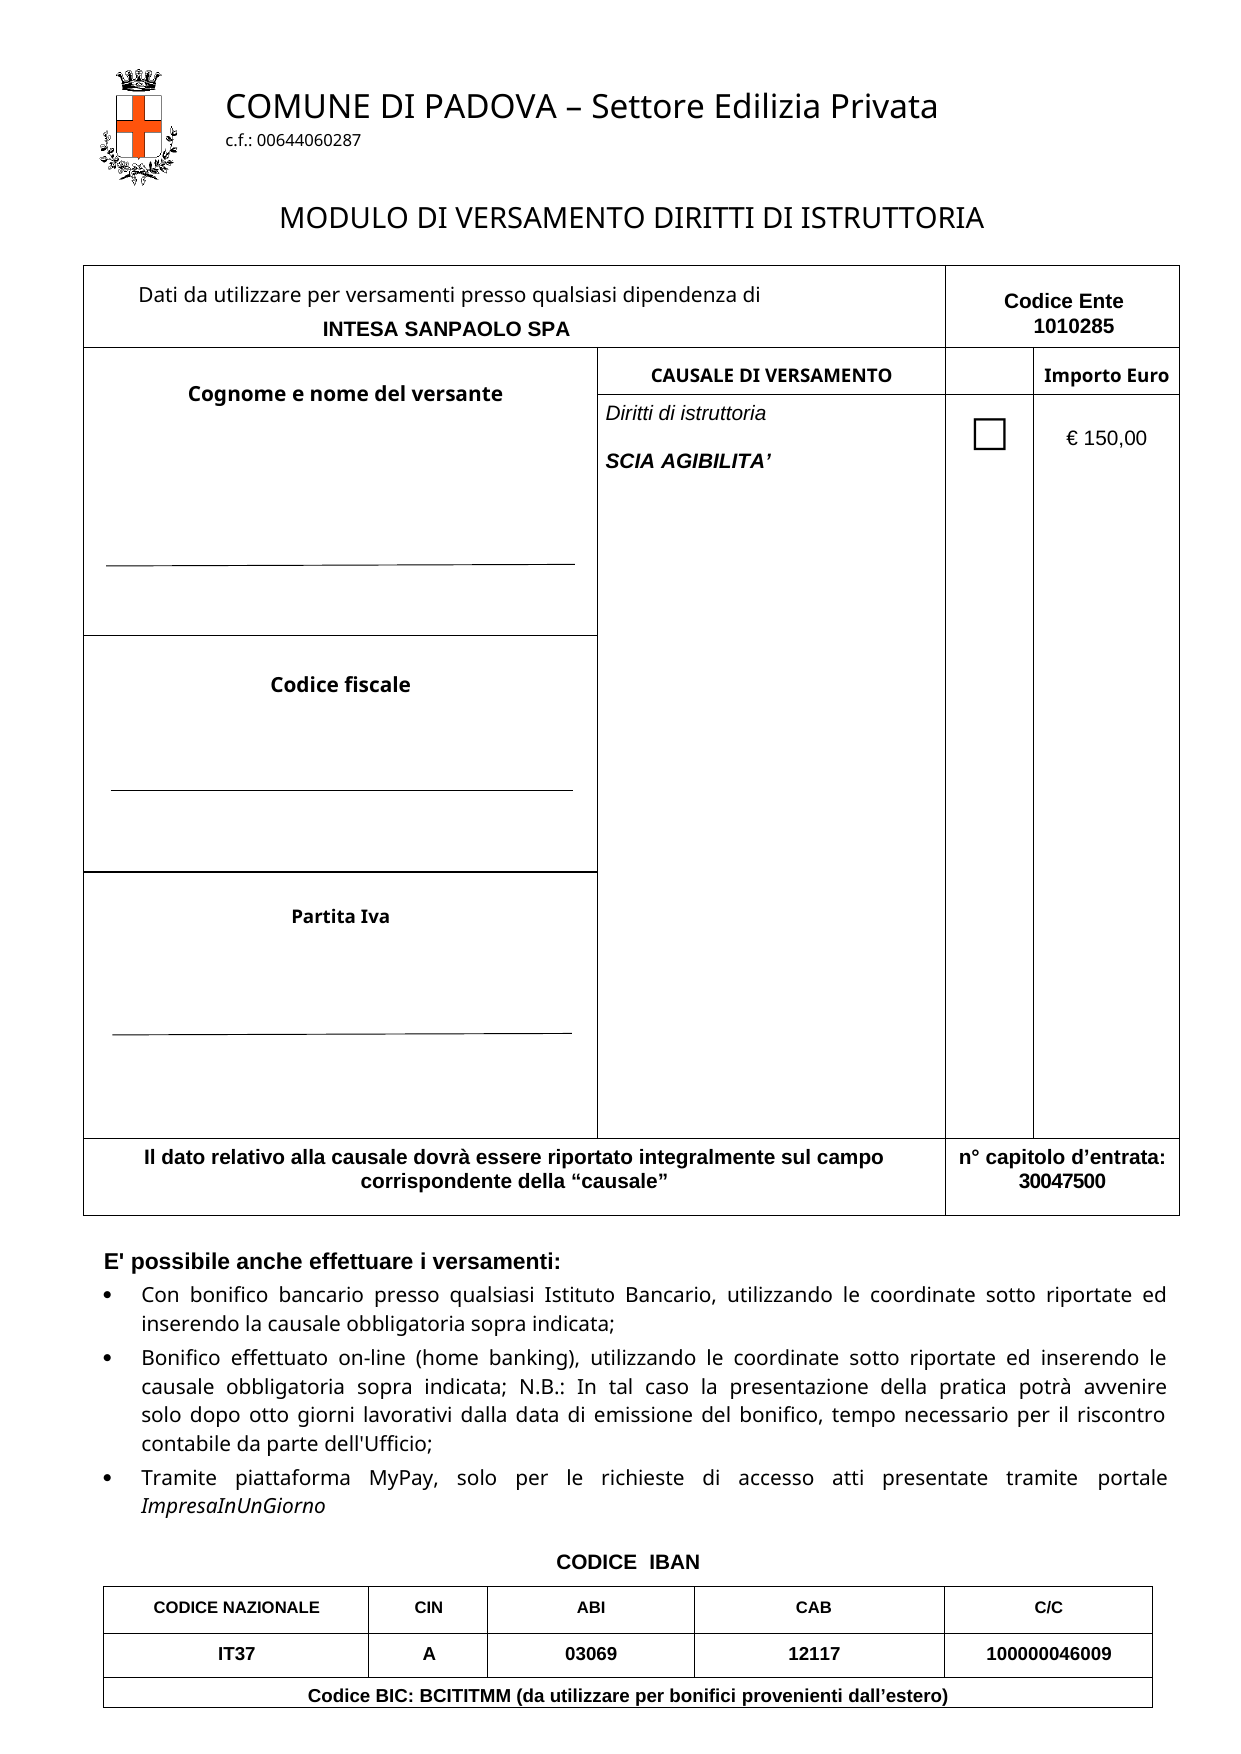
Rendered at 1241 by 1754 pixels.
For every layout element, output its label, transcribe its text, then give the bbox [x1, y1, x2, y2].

table_cell Partita Iva [84, 873, 597, 1138]
table_cell CAUSALE DI VERSAMENTO [598, 348, 945, 394]
table_header CAB [695, 1587, 944, 1633]
list Tramite piattaforma MyPay, solo per le richieste di accesso atti presentate tramite portale ImpresaInUnGiorno [103, 1463, 1168, 1520]
subtitle E' possibile anche effettuare i versamenti: [103, 1248, 1180, 1274]
table_cell 100000046009 [945, 1634, 1152, 1677]
table_header CODICE NAZIONALE [104, 1587, 368, 1633]
table_cell A [369, 1634, 487, 1677]
table_cell [946, 348, 1033, 394]
table_cell 03069 [488, 1634, 694, 1677]
table_header CIN [369, 1587, 487, 1633]
table_cell Importo Euro [1034, 348, 1179, 394]
table_header C/C [945, 1587, 1152, 1633]
table_cell □ [946, 395, 1033, 1138]
list Bonifico effettuato on-line (home banking), utilizzando le coordinate sotto riportate ed inserendo le causale obbligatoria sopra indicata; N.B.: In tal caso la presentazione della pratica potrà avvenire solo dopo otto giorni lavorativi dalla data di emissione del bonifico, tempo necessario per il riscontro contabile da parte dell'Ufficio; [103, 1343, 1168, 1457]
picture [99, 69, 178, 186]
table_header Codice Ente 1010285 [946, 266, 1179, 347]
text MODULO DI VERSAMENTO DIRITTI DI ISTRUTTORIA [83, 197, 1180, 237]
table_cell Codice fiscale [84, 636, 597, 871]
table_cell 12117 [695, 1634, 944, 1677]
table_cell Codice BIC: BCITITMM (da utilizzare per bonifici provenienti dall’estero) [104, 1678, 1152, 1707]
table_cell IT37 [104, 1634, 368, 1677]
table_header ABI [488, 1587, 694, 1633]
table_cell Cognome e nome del versante [84, 348, 597, 635]
table_cell Il dato relativo alla causale dovrà essere riportato integralmente sul campo corrispondente della “causale” [84, 1139, 945, 1215]
title COMUNE DI PADOVA – Settore Edilizia Privata [225, 83, 1180, 129]
table_cell Diritti di istruttoria SCIA AGIBILITA’ [598, 395, 945, 1138]
table_header Dati da utilizzare per versamenti presso qualsiasi dipendenza di INTESA SANPAOLO SPA [84, 266, 945, 347]
table_cell € 150,00 [1034, 395, 1179, 1138]
list Con bonifico bancario presso qualsiasi Istituto Bancario, utilizzando le coordinate sotto riportate ed inserendo la causale obbligatoria sopra indicata; [103, 1281, 1168, 1337]
table_cell n° capitolo d’entrata: 30047500 [946, 1139, 1179, 1215]
text c.f.: 00644060287 [225, 129, 1180, 152]
subtitle CODICE IBAN [406, 1550, 850, 1574]
